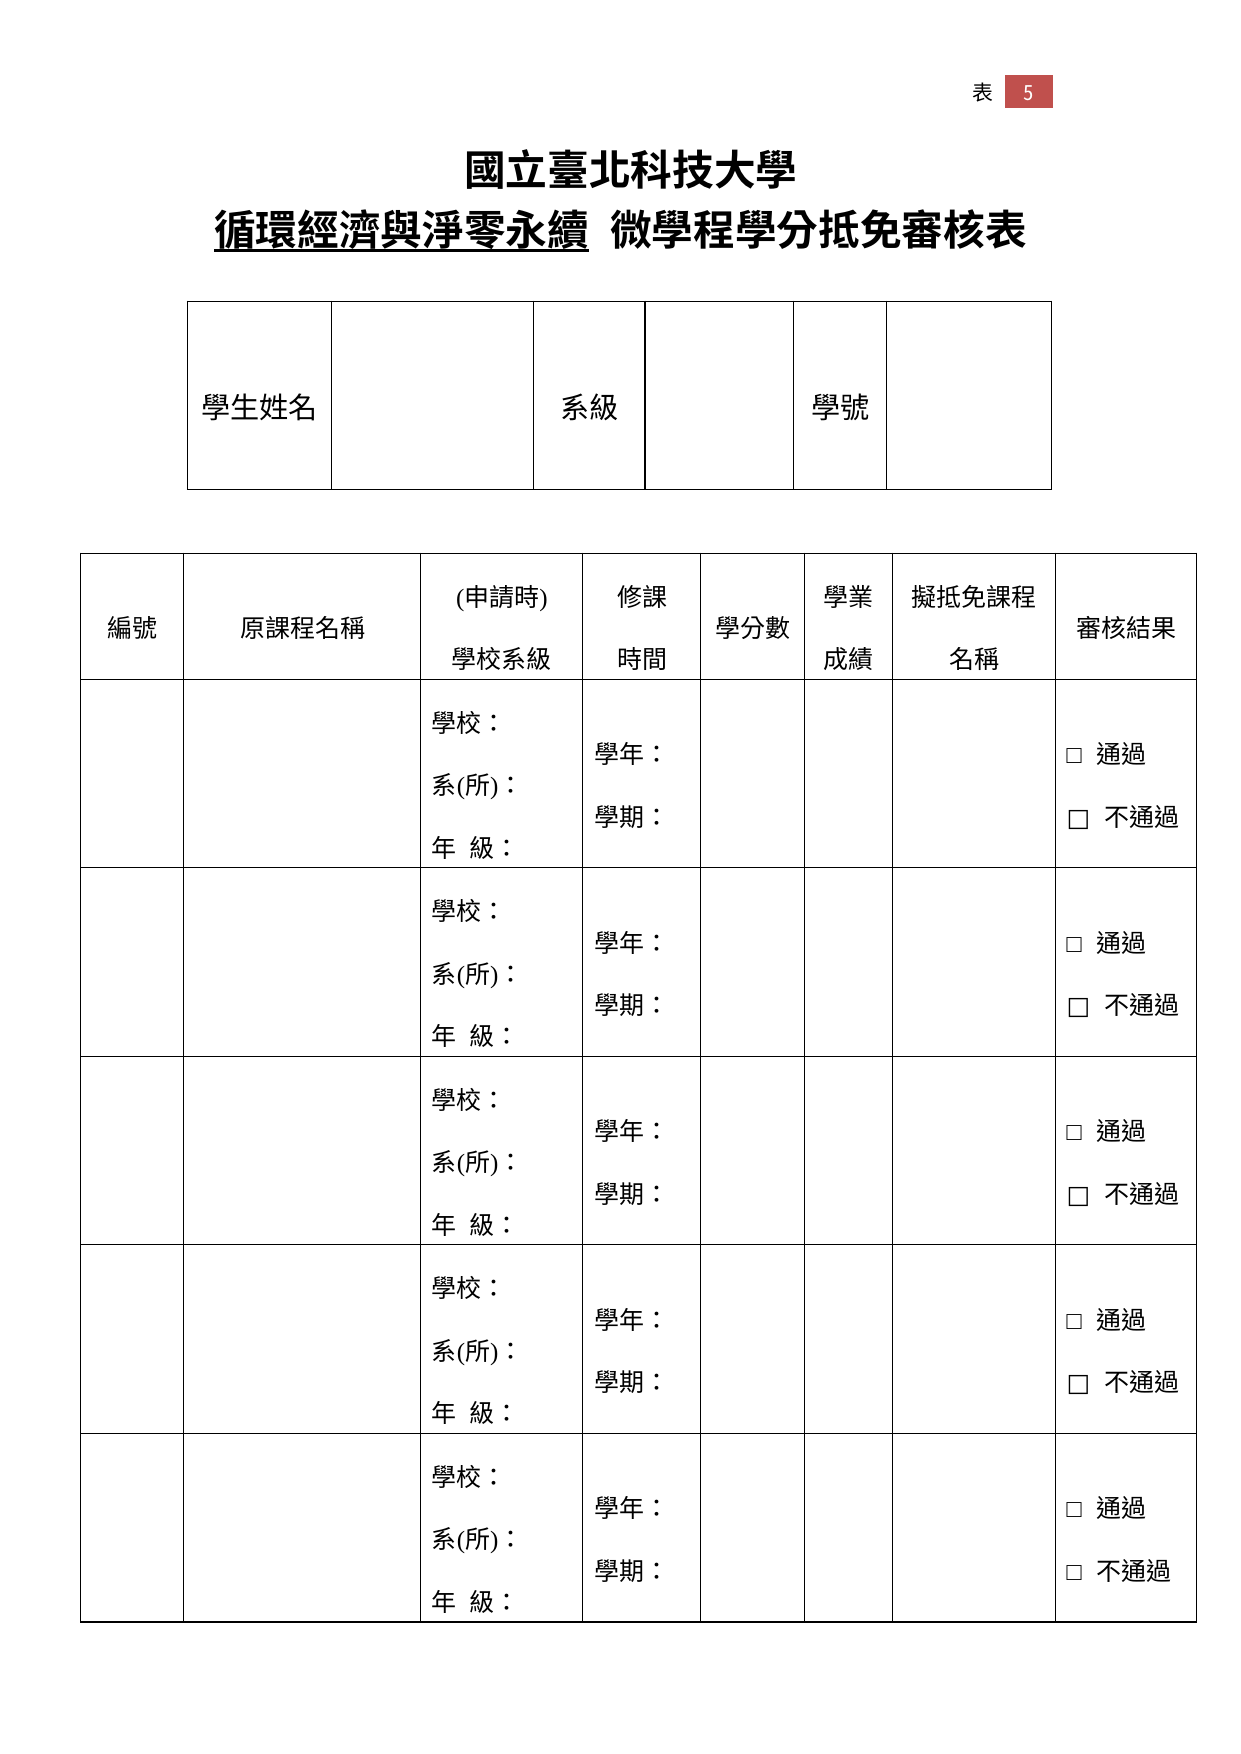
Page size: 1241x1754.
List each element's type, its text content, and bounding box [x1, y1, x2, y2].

table_header 修課 時間 [583, 554, 700, 679]
table_cell 學年： 學期： [583, 1245, 700, 1433]
table_header 審核結果 [1056, 554, 1196, 679]
table_header 原課程名稱 [184, 554, 420, 679]
table_cell 學校： 系(所)： 年 級： [421, 868, 582, 1056]
table_cell 學年： 學期： [583, 868, 700, 1056]
table_header [646, 302, 793, 489]
table_header [887, 302, 1051, 489]
table_header 學分數 [701, 554, 804, 679]
table_cell [805, 1245, 892, 1433]
table_cell [701, 680, 804, 867]
table_cell [805, 1057, 892, 1244]
table_cell [184, 1434, 420, 1621]
table_cell [805, 1434, 892, 1621]
table_cell 學校： 系(所)： 年 級： [421, 1057, 582, 1244]
text 國立臺北科技大學 [187, 137, 1053, 197]
table_header [332, 302, 533, 489]
table_cell [701, 1434, 804, 1621]
table_cell □ 通過 不通過 [1056, 868, 1196, 1056]
table_cell [805, 868, 892, 1056]
table_cell □ 通過 不通過 [1056, 680, 1196, 867]
table_cell [81, 1245, 183, 1433]
table_header 學生姓名 [188, 302, 331, 489]
table_header 學號 [794, 302, 886, 489]
table_cell [81, 1434, 183, 1621]
table_cell □ 通過 不通過 [1056, 1245, 1196, 1433]
table_cell [81, 868, 183, 1056]
table_cell [184, 680, 420, 867]
table_cell 學校： 系(所)： 年 級： [421, 1245, 582, 1433]
text 循環經濟與淨零永續 微學程學分抵免審核表 [187, 197, 1053, 257]
table_header 擬抵免課程 名稱 [893, 554, 1055, 679]
table_cell [893, 1057, 1055, 1244]
table_cell [184, 1057, 420, 1244]
table_cell 學年： 學期： [583, 1434, 700, 1621]
table_cell [701, 1057, 804, 1244]
table_cell 學校： 系(所)： 年 級： [421, 1434, 582, 1621]
table_header 編號 [81, 554, 183, 679]
table_cell [805, 680, 892, 867]
table_cell 學年： 學期： [583, 680, 700, 867]
table_cell 學校： 系(所)： 年 級： [421, 680, 582, 867]
table_header (申請時) 學校系級 [421, 554, 582, 679]
table_cell [893, 868, 1055, 1056]
table_cell [184, 868, 420, 1056]
table_cell [893, 1245, 1055, 1433]
table_cell [701, 1245, 804, 1433]
table_cell □ 通過 □ 不通過 [1056, 1434, 1196, 1621]
table_cell □ 通過 不通過 [1056, 1057, 1196, 1244]
table_cell [893, 1434, 1055, 1621]
table_cell [893, 680, 1055, 867]
table_header 學業成績 [805, 554, 892, 679]
table_cell [81, 680, 183, 867]
table_cell 學年： 學期： [583, 1057, 700, 1244]
table_cell [184, 1245, 420, 1433]
table_header 系級 [534, 302, 644, 489]
table_cell [81, 1057, 183, 1244]
table_cell [701, 868, 804, 1056]
